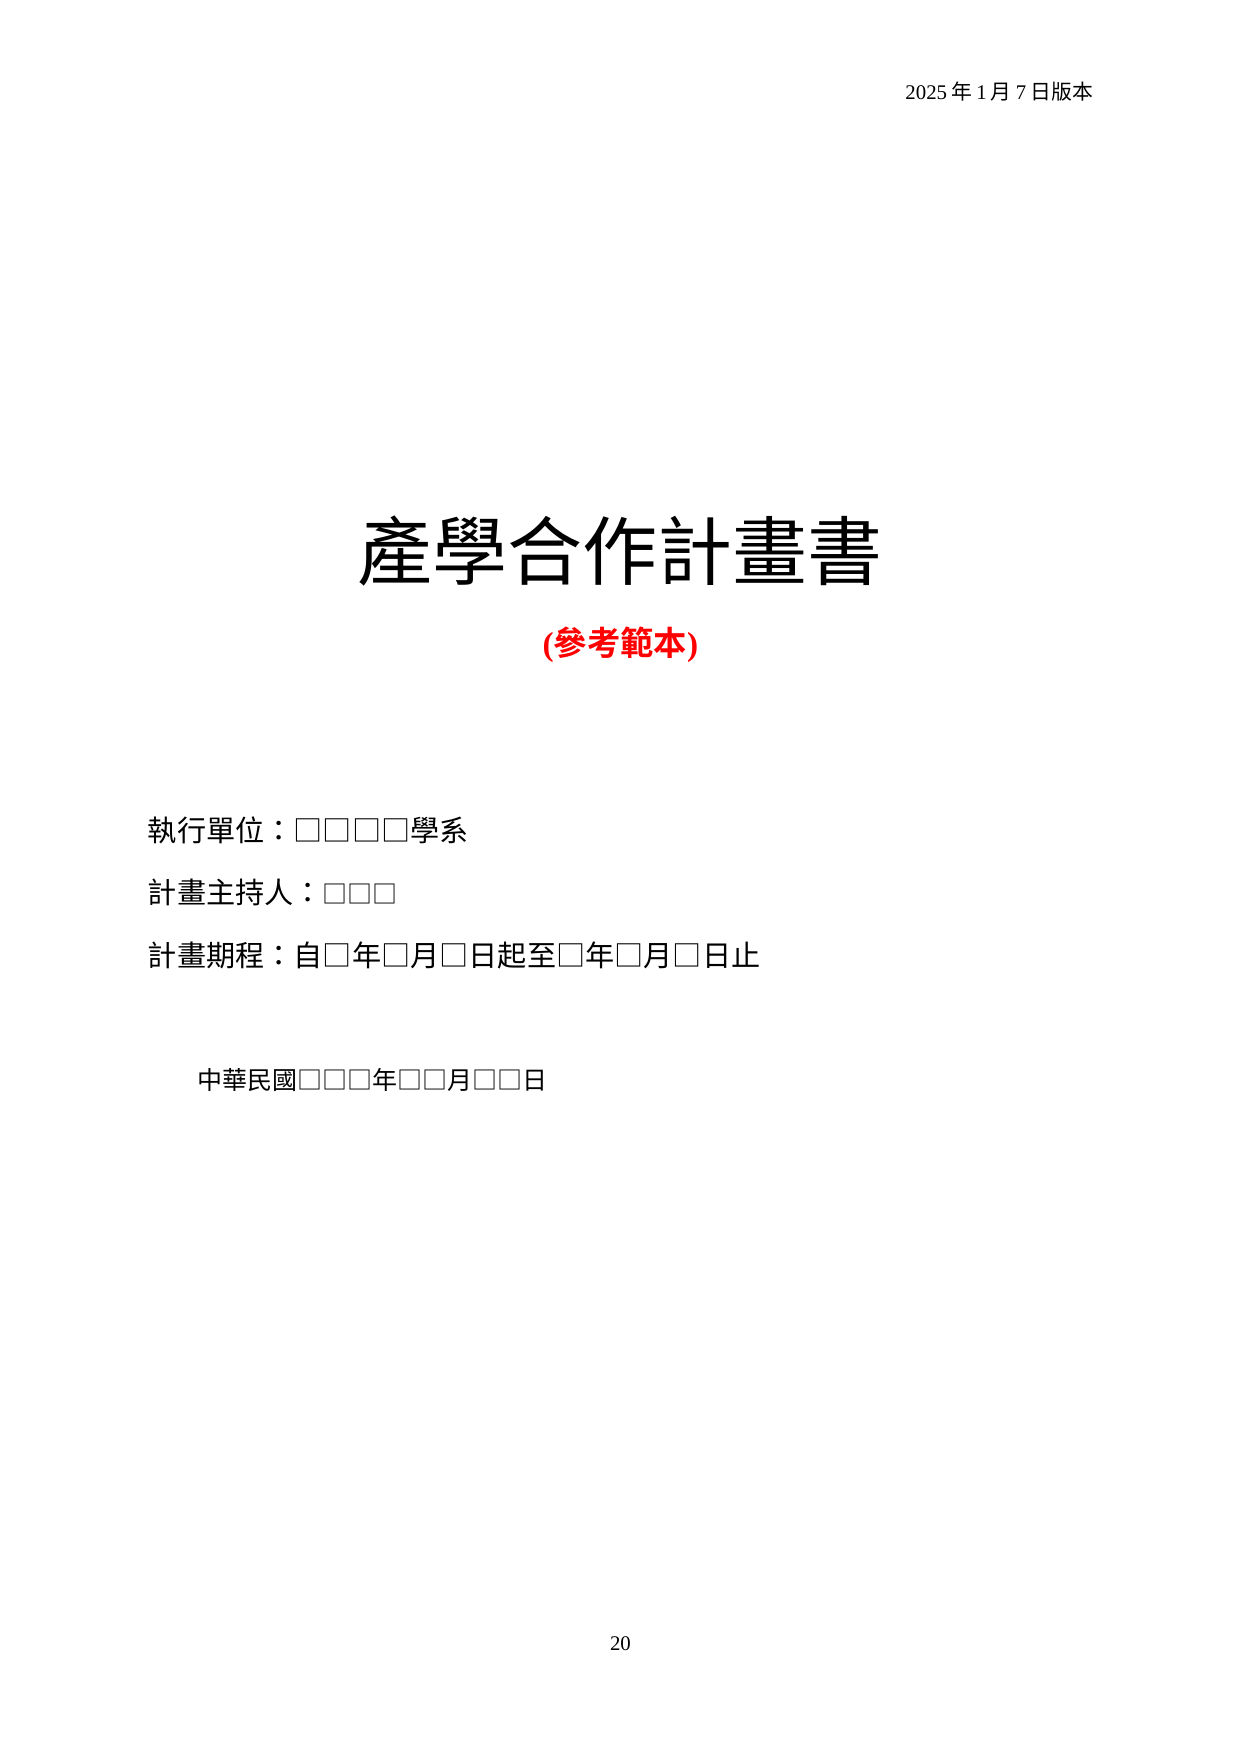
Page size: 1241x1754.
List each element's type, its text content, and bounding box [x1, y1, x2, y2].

text 計畫主持人：□□□ [148, 849, 1092, 912]
text 中華民國□□□年□□月□□日 [198, 1037, 1092, 1099]
text 計畫期程：自□年□月□日起至□年□月□日止 [148, 912, 1092, 974]
text (參考範本) [148, 599, 1092, 662]
text 產學合作計畫書 [148, 474, 1092, 599]
text 執行單位：□□□□學系 [148, 787, 1092, 849]
